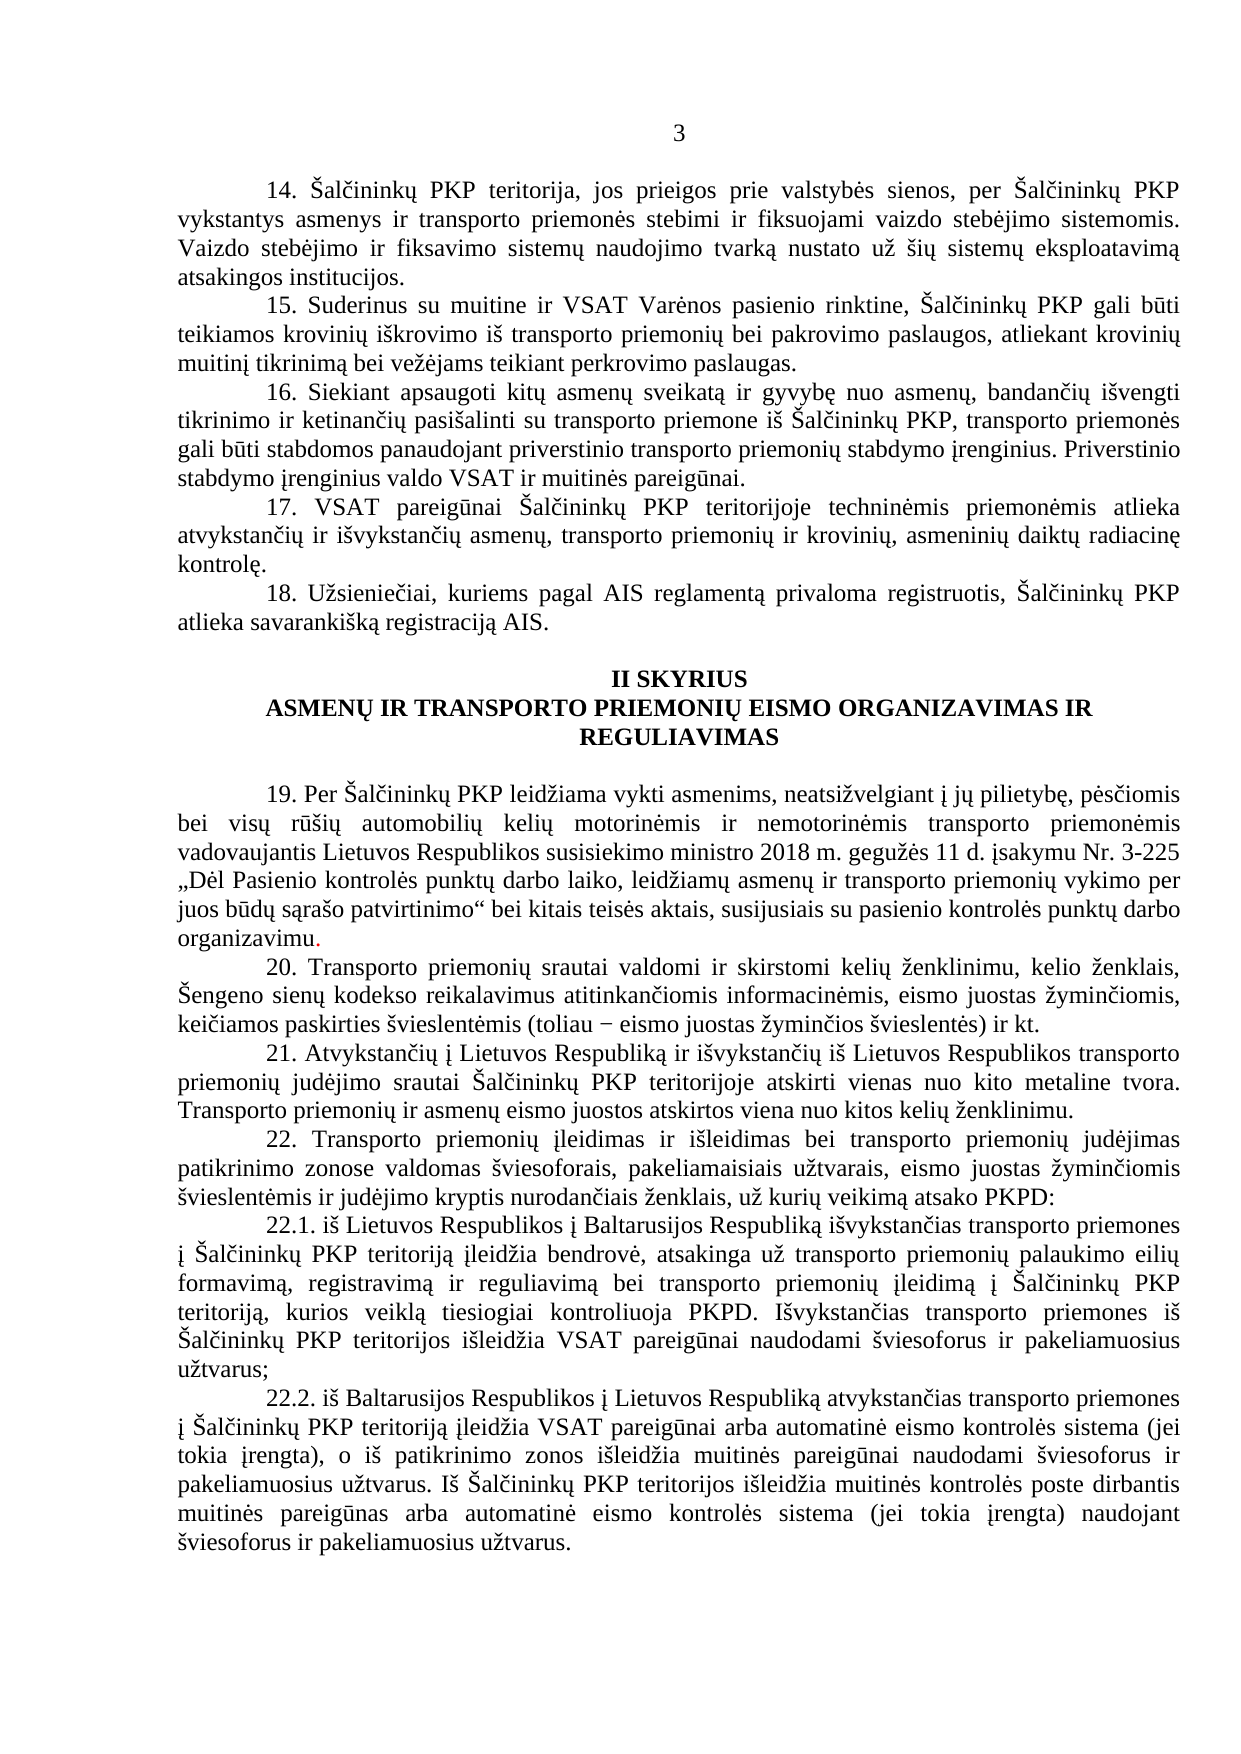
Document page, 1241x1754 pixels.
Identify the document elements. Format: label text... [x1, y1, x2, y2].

text 22.1. iš Lietuvos Respublikos į Baltarusijos Respubliką išvykstančias transporto priemones į Šalčininkų PKP teritoriją įleidžia bendrovė, atsakinga už transporto priemonių palaukimo eilių formavimą, registravimą ir reguliavimą bei transporto priemonių įleidimą į Šalčininkų PKP teritoriją, kurios veiklą tiesiogiai kontroliuoja PKPD. Išvykstančias transporto priemones iš Šalčininkų PKP teritorijos išleidžia VSAT pareigūnai naudodami šviesoforus ir pakeliamuosius užtvarus; [177, 1211, 1181, 1383]
text 21. Atvykstančių į Lietuvos Respubliką ir išvykstančių iš Lietuvos Respublikos transporto priemonių judėjimo srautai Šalčininkų PKP teritorijoje atskirti vienas nuo kito metaline tvora. Transporto priemonių ir asmenų eismo juostos atskirtos viena nuo kitos kelių ženklinimu. [177, 1038, 1181, 1124]
text 18. Užsieniečiai, kuriems pagal AIS reglamentą privaloma registruotis, Šalčininkų PKP atlieka savarankišką registraciją AIS. [177, 578, 1181, 636]
text II SKYRIUS [177, 664, 1181, 693]
text 16. Siekiant apsaugoti kitų asmenų sveikatą ir gyvybę nuo asmenų, bandančių išvengti tikrinimo ir ketinančių pasišalinti su transporto priemone iš Šalčininkų PKP, transporto priemonės gali būti stabdomos panaudojant priverstinio transporto priemonių stabdymo įrenginius. Priverstinio stabdymo įrenginius valdo VSAT ir muitinės pareigūnai. [177, 377, 1181, 492]
text 15. Suderinus su muitine ir VSAT Varėnos pasienio rinktine, Šalčininkų PKP gali būti teikiamos krovinių iškrovimo iš transporto priemonių bei pakrovimo paslaugos, atliekant krovinių muitinį tikrinimą bei vežėjams teikiant perkrovimo paslaugas. [177, 291, 1181, 377]
text 22. Transporto priemonių įleidimas ir išleidimas bei transporto priemonių judėjimas patikrinimo zonose valdomas šviesoforais, pakeliamaisiais užtvarais, eismo juostas žyminčiomis švieslentėmis ir judėjimo kryptis nurodančiais ženklais, už kurių veikimą atsako PKPD: [177, 1124, 1181, 1211]
text 14. Šalčininkų PKP teritorija, jos prieigos prie valstybės sienos, per Šalčininkų PKP vykstantys asmenys ir transporto priemonės stebimi ir fiksuojami vaizdo stebėjimo sistemomis. Vaizdo stebėjimo ir fiksavimo sistemų naudojimo tvarką nustato už šių sistemų eksploatavimą atsakingos institucijos. [177, 176, 1181, 291]
text ASMENŲ IR TRANSPORTO PRIEMONIŲ EISMO ORGANIZAVIMAS IR REGULIAVIMAS [177, 693, 1181, 751]
text 19. Per Šalčininkų PKP leidžiama vykti asmenims, neatsižvelgiant į jų pilietybę, pėsčiomis bei visų rūšių automobilių kelių motorinėmis ir nemotorinėmis transporto priemonėmis vadovaujantis Lietuvos Respublikos susisiekimo ministro 2018 m. gegužės 11 d. įsakymu Nr. 3-225 „Dėl Pasienio kontrolės punktų darbo laiko, leidžiamų asmenų ir transporto priemonių vykimo per juos būdų sąrašo patvirtinimo“ bei kitais teisės aktais, susijusiais su pasienio kontrolės punktų darbo organizavimu. [177, 779, 1181, 952]
text 22.2. iš Baltarusijos Respublikos į Lietuvos Respubliką atvykstančias transporto priemones į Šalčininkų PKP teritoriją įleidžia VSAT pareigūnai arba automatinė eismo kontrolės sistema (jei tokia įrengta), o iš patikrinimo zonos išleidžia muitinės pareigūnai naudodami šviesoforus ir pakeliamuosius užtvarus. Iš Šalčininkų PKP teritorijos išleidžia muitinės kontrolės poste dirbantis muitinės pareigūnas arba automatinė eismo kontrolės sistema (jei tokia įrengta) naudojant šviesoforus ir pakeliamuosius užtvarus. [177, 1383, 1181, 1556]
text 17. VSAT pareigūnai Šalčininkų PKP teritorijoje techninėmis priemonėmis atlieka atvykstančių ir išvykstančių asmenų, transporto priemonių ir krovinių, asmeninių daiktų radiacinę kontrolę. [177, 492, 1181, 578]
text 20. Transporto priemonių srautai valdomi ir skirstomi kelių ženklinimu, kelio ženklais, Šengeno sienų kodekso reikalavimus atitinkančiomis informacinėmis, eismo juostas žyminčiomis, keičiamos paskirties švieslentėmis (toliau − eismo juostas žyminčios švieslentės) ir kt. [177, 952, 1181, 1038]
